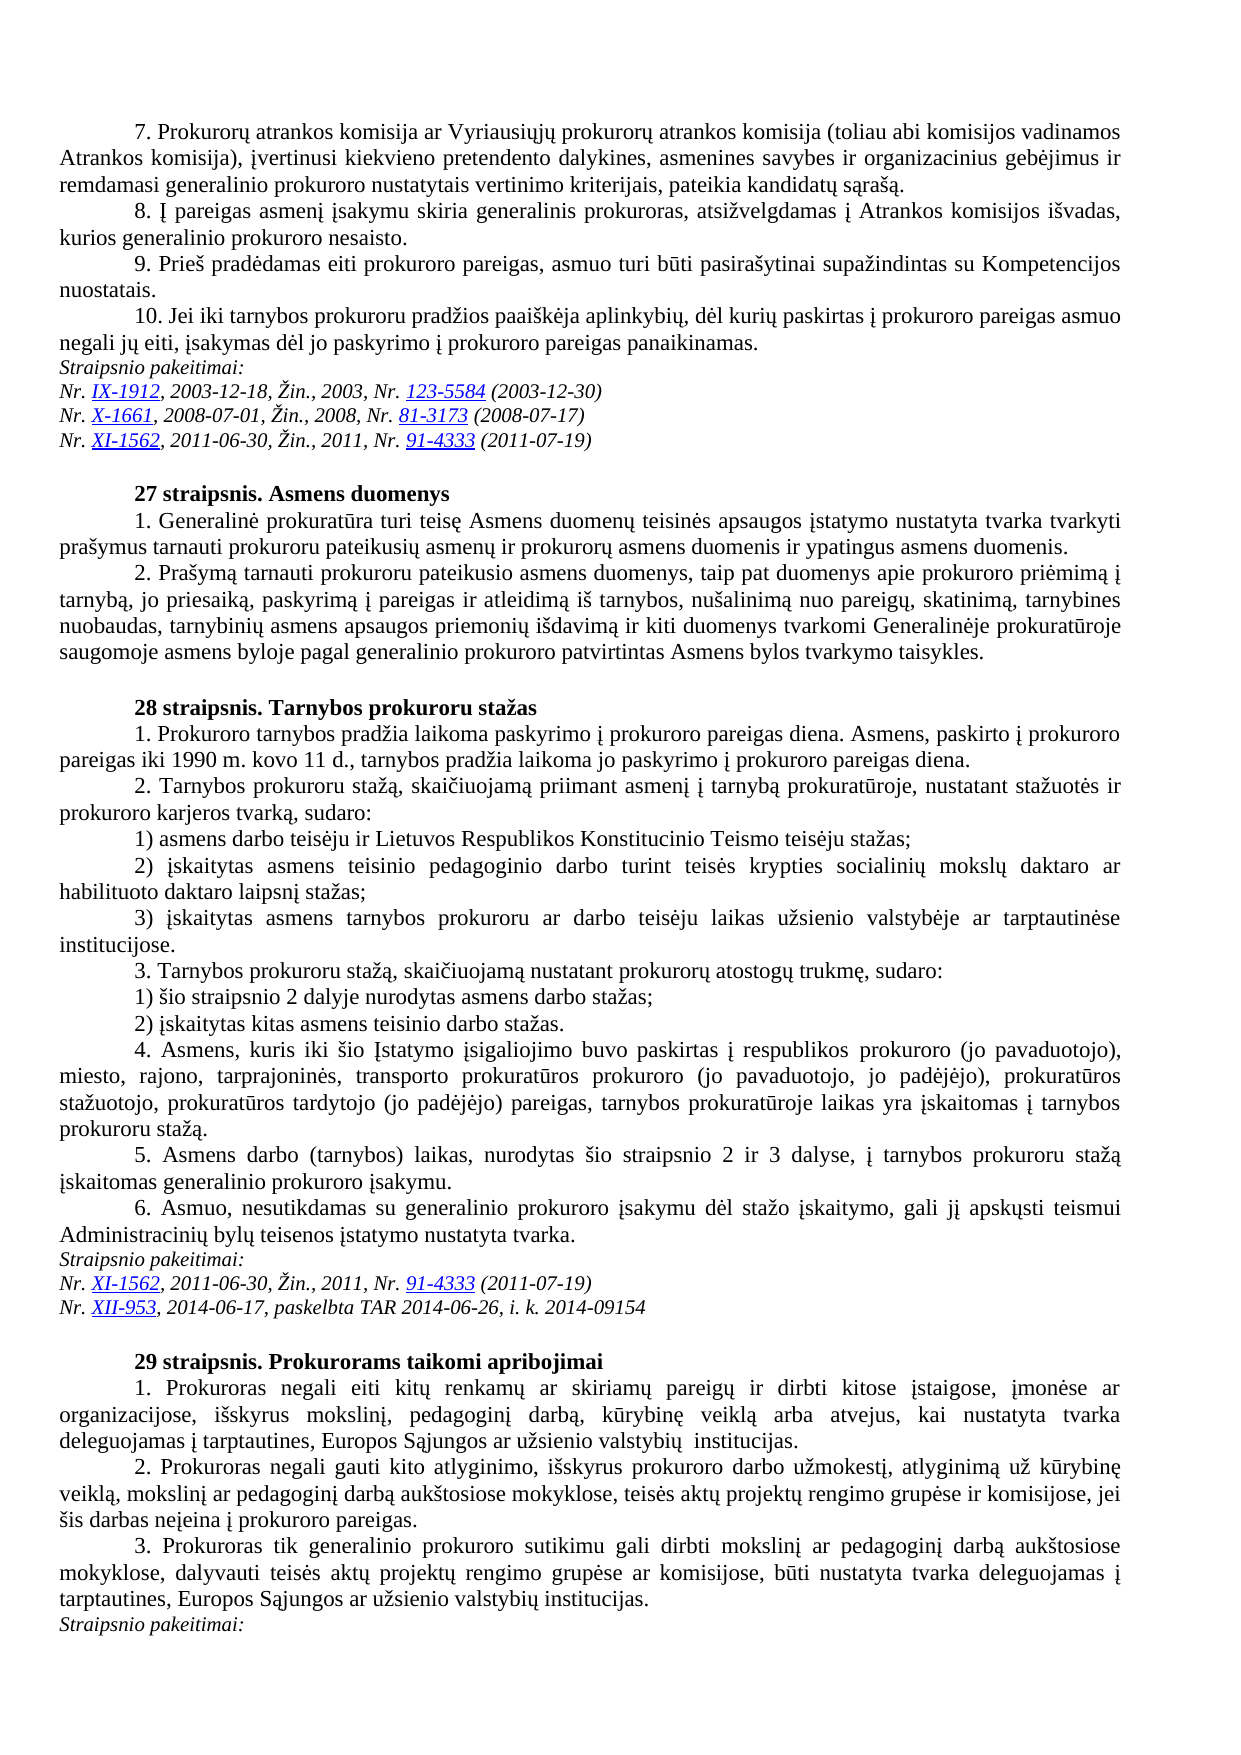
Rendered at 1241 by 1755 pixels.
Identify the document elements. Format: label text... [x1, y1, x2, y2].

text 1. Prokuroras negali eiti kitų renkamų ar skiriamų pareigų ir dirbti kitose įstaigose, įmonėse ar organizacijose, išskyrus mokslinį, pedagoginį darbą, kūrybinę veiklą arba atvejus, kai nustatyta tvarka deleguojamas į tarptautines, Europos Sąjungos ar užsienio valstybių institucijas. [59, 1374, 1122, 1453]
text 27 straipsnis. Asmens duomenys [59, 480, 1122, 507]
text 3. Tarnybos prokuroru stažą, skaičiuojamą nustatant prokurorų atostogų trukmę, sudaro: [59, 957, 1122, 983]
text Straipsnio pakeitimai: [59, 1247, 1122, 1271]
text 2. Tarnybos prokuroru stažą, skaičiuojamą priimant asmenį į tarnybą prokuratūroje, nustatant stažuotės ir prokuroro karjeros tvarką, sudaro: [59, 773, 1122, 825]
text 9. Prieš pradėdamas eiti prokuroro pareigas, asmuo turi būti pasirašytinai supažindintas su Kompetencijos nuostatais. [59, 250, 1122, 303]
text Nr. XI-1562, 2011-06-30, Žin., 2011, Nr. 91-4333 (2011-07-19) [59, 1271, 1122, 1295]
text Straipsnio pakeitimai: [59, 355, 1122, 379]
text Nr. X-1661, 2008-07-01, Žin., 2008, Nr. 81-3173 (2008-07-17) [59, 403, 1122, 427]
text Nr. XI-1562, 2011-06-30, Žin., 2011, Nr. 91-4333 (2011-07-19) [59, 427, 1122, 452]
text 28 straipsnis. Tarnybos prokuroru stažas [59, 693, 1122, 720]
text 2. Prokuroras negali gauti kito atlyginimo, išskyrus prokuroro darbo užmokestį, atlyginimą už kūrybinę veiklą, mokslinį ar pedagoginį darbą aukštosiose mokyklose, teisės aktų projektų rengimo grupėse ir komisijose, jei šis darbas neįeina į prokuroro pareigas. [59, 1453, 1122, 1532]
text 1) šio straipsnio 2 dalyje nurodytas asmens darbo stažas; [59, 983, 1122, 1010]
text Nr. IX-1912, 2003-12-18, Žin., 2003, Nr. 123-5584 (2003-12-30) [59, 379, 1122, 403]
text Straipsnio pakeitimai: [59, 1611, 1122, 1636]
text 7. Prokurorų atrankos komisija ar Vyriausiųjų prokurorų atrankos komisija (toliau abi komisijos vadinamos Atrankos komisija), įvertinusi kiekvieno pretendento dalykines, asmenines savybes ir organizacinius gebėjimus ir remdamasi generalinio prokuroro nustatytais vertinimo kriterijais, pateikia kandidatų sąrašą. [59, 118, 1122, 197]
text 1) asmens darbo teisėju ir Lietuvos Respublikos Konstitucinio Teismo teisėju stažas; [59, 825, 1122, 852]
text 5. Asmens darbo (tarnybos) laikas, nurodytas šio straipsnio 2 ir 3 dalyse, į tarnybos prokuroru stažą įskaitomas generalinio prokuroro įsakymu. [59, 1142, 1122, 1194]
text 29 straipsnis. Prokurorams taikomi apribojimai [59, 1348, 1122, 1374]
text Nr. XII-953, 2014-06-17, paskelbta TAR 2014-06-26, i. k. 2014-09154 [59, 1295, 1122, 1319]
text 3) įskaitytas asmens tarnybos prokuroru ar darbo teisėju laikas užsienio valstybėje ar tarptautinėse institucijose. [59, 904, 1122, 957]
text 3. Prokuroras tik generalinio prokuroro sutikimu gali dirbti mokslinį ar pedagoginį darbą aukštosiose mokyklose, dalyvauti teisės aktų projektų rengimo grupėse ar komisijose, būti nustatyta tvarka deleguojamas į tarptautines, Europos Sąjungos ar užsienio valstybių institucijas. [59, 1532, 1122, 1611]
text 1. Generalinė prokuratūra turi teisę Asmens duomenų teisinės apsaugos įstatymo nustatyta tvarka tvarkyti prašymus tarnauti prokuroru pateikusių asmenų ir prokurorų asmens duomenis ir ypatingus asmens duomenis. [59, 507, 1122, 559]
text 1. Prokuroro tarnybos pradžia laikoma paskyrimo į prokuroro pareigas diena. Asmens, paskirto į prokuroro pareigas iki 1990 m. kovo 11 d., tarnybos pradžia laikoma jo paskyrimo į prokuroro pareigas diena. [59, 720, 1122, 773]
text 2. Prašymą tarnauti prokuroru pateikusio asmens duomenys, taip pat duomenys apie prokuroro priėmimą į tarnybą, jo priesaiką, paskyrimą į pareigas ir atleidimą iš tarnybos, nušalinimą nuo pareigų, skatinimą, tarnybines nuobaudas, tarnybinių asmens apsaugos priemonių išdavimą ir kiti duomenys tvarkomi Generalinėje prokuratūroje saugomoje asmens byloje pagal generalinio prokuroro patvirtintas Asmens bylos tvarkymo taisykles. [59, 559, 1122, 665]
text 6. Asmuo, nesutikdamas su generalinio prokuroro įsakymu dėl stažo įskaitymo, gali jį apskųsti teismui Administracinių bylų teisenos įstatymo nustatyta tvarka. [59, 1194, 1122, 1247]
text 2) įskaitytas kitas asmens teisinio darbo stažas. [59, 1010, 1122, 1036]
text 10. Jei iki tarnybos prokuroru pradžios paaiškėja aplinkybių, dėl kurių paskirtas į prokuroro pareigas asmuo negali jų eiti, įsakymas dėl jo paskyrimo į prokuroro pareigas panaikinamas. [59, 303, 1122, 355]
text 8. Į pareigas asmenį įsakymu skiria generalinis prokuroras, atsižvelgdamas į Atrankos komisijos išvadas, kurios generalinio prokuroro nesaisto. [59, 197, 1122, 250]
text 2) įskaitytas asmens teisinio pedagoginio darbo turint teisės krypties socialinių mokslų daktaro ar habilituoto daktaro laipsnį stažas; [59, 852, 1122, 904]
text 4. Asmens, kuris iki šio Įstatymo įsigaliojimo buvo paskirtas į respublikos prokuroro (jo pavaduotojo), miesto, rajono, tarprajoninės, transporto prokuratūros prokuroro (jo pavaduotojo, jo padėjėjo), prokuratūros stažuotojo, prokuratūros tardytojo (jo padėjėjo) pareigas, tarnybos prokuratūroje laikas yra įskaitomas į tarnybos prokuroru stažą. [59, 1036, 1122, 1142]
